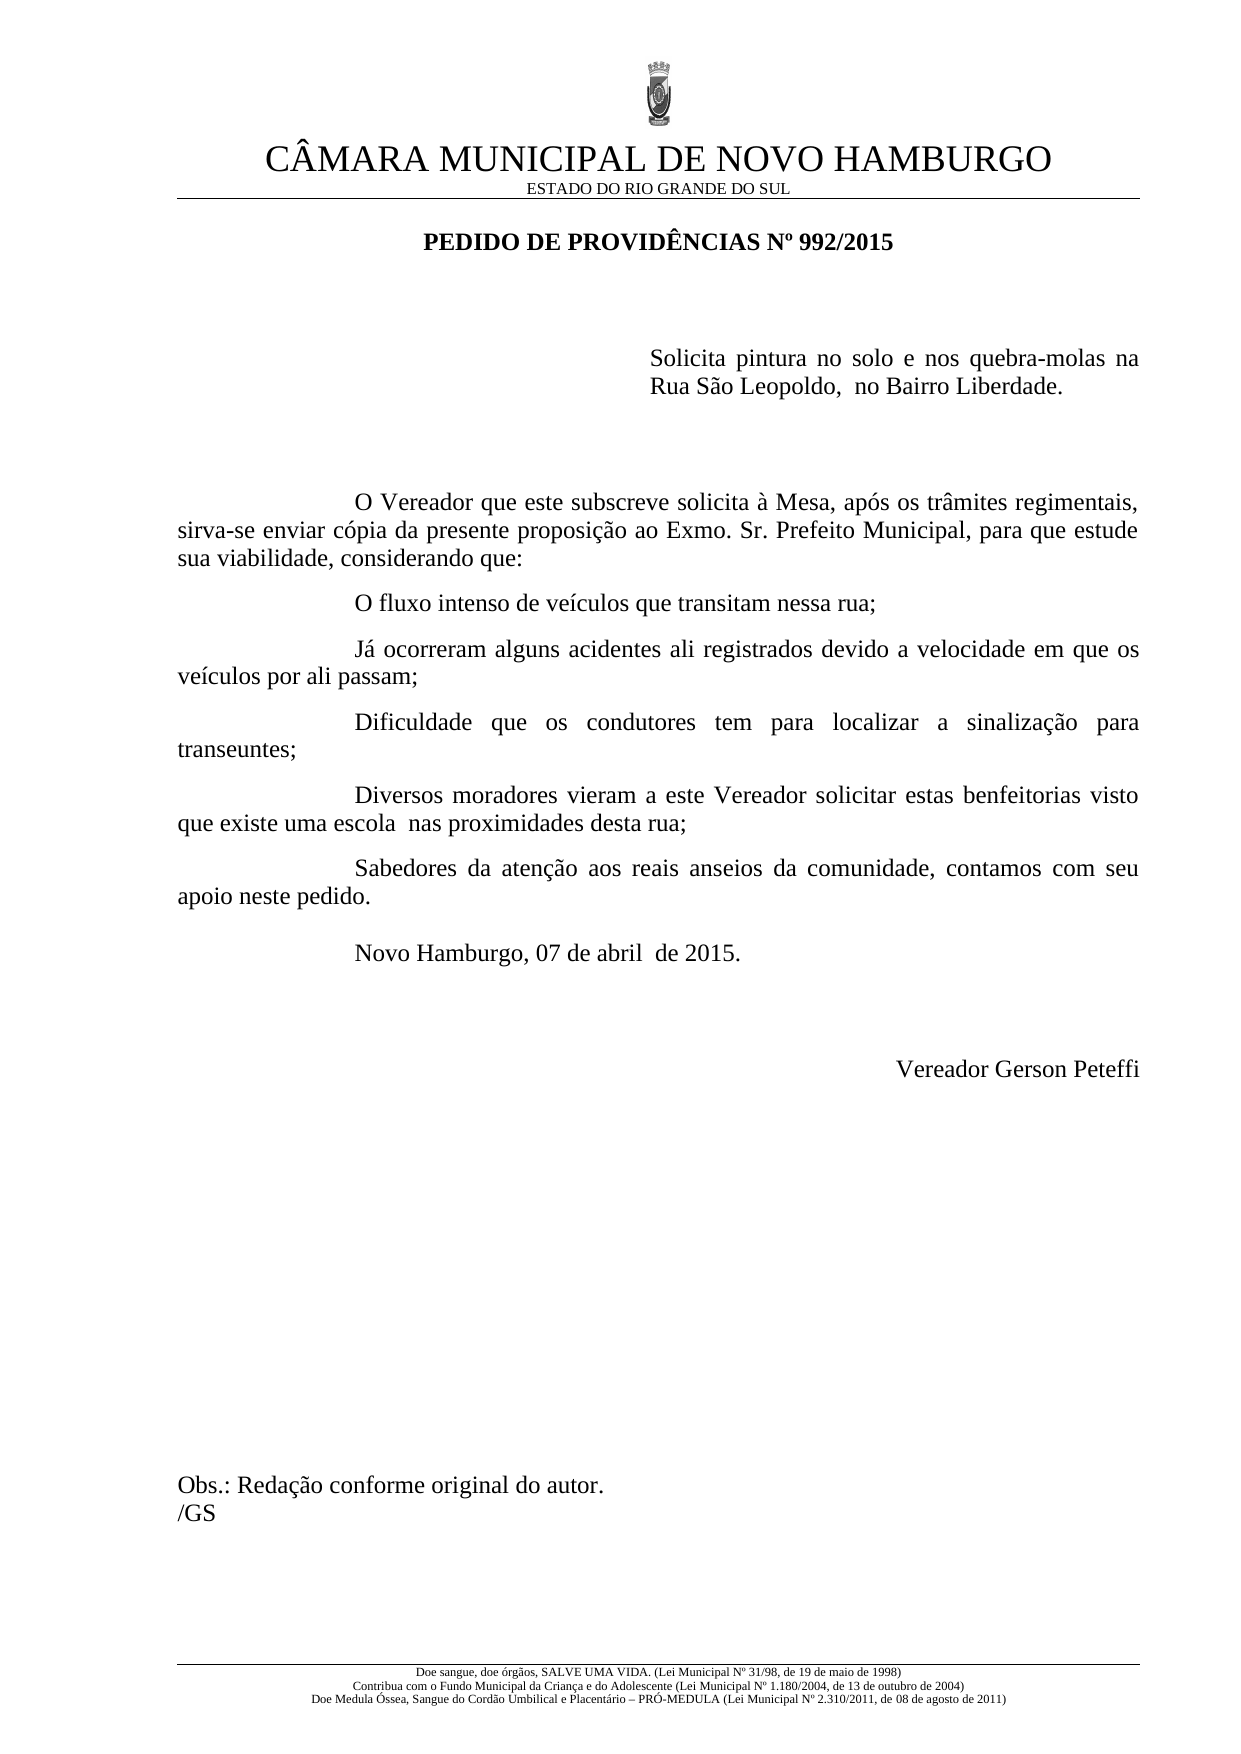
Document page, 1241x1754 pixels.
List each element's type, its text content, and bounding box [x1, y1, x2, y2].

text Solicita pintura no solo e nos quebra-molas na Rua São Leopoldo, no Bairro Liberdade. [649, 344, 1140, 400]
text PEDIDO DE PROVIDÊNCIAS Nº 992/2015 [177, 228, 1140, 256]
text /GS [177, 1499, 1140, 1526]
text Obs.: Redação conforme original do autor. [177, 1471, 1140, 1499]
text O Vereador que este subscreve solicita à Mesa, após os trâmites regimentais, sirva-se enviar cópia da presente proposição ao Exmo. Sr. Prefeito Municipal, para que estude sua viabilidade, considerando que: [177, 488, 1140, 572]
text Vereador Gerson Peteffi [177, 1055, 1140, 1083]
text Novo Hamburgo, 07 de abril de 2015. [177, 939, 1140, 967]
text Sabedores da atenção aos reais anseios da comunidade, contamos com seu apoio neste pedido. [177, 854, 1140, 909]
text O fluxo intenso de veículos que transitam nessa rua; [177, 589, 1140, 617]
text Diversos moradores vieram a este Vereador solicitar estas benfeitorias visto que existe uma escola nas proximidades desta rua; [177, 781, 1140, 836]
text Dificuldade que os condutores tem para localizar a sinalização para transeuntes; [177, 708, 1140, 763]
text Já ocorreram alguns acidentes ali registrados devido a velocidade em que os veículos por ali passam; [177, 635, 1140, 690]
